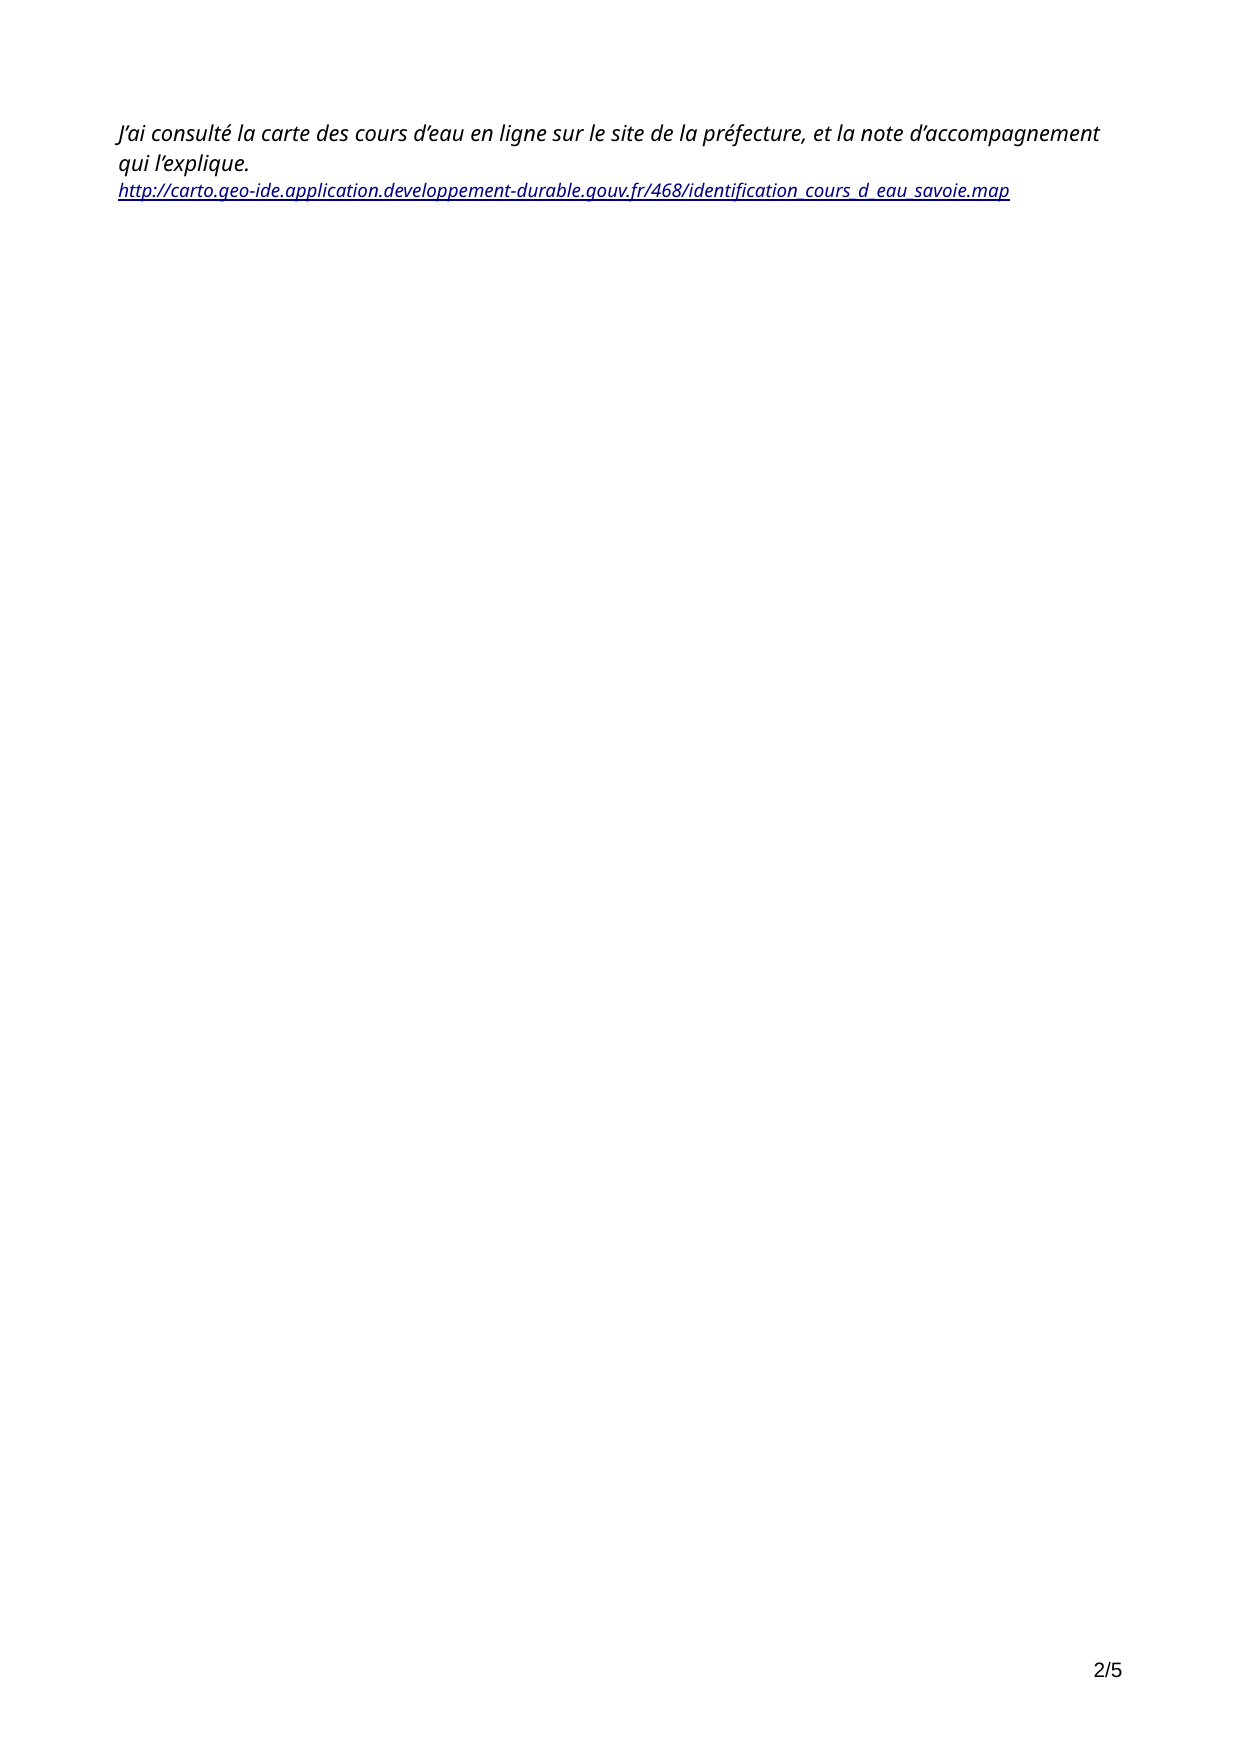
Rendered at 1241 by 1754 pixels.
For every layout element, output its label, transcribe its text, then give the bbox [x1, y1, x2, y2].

text J’ai consulté la carte des cours d’eau en ligne sur le site de la préfecture, et la note d’accompagnement qui l’explique. [118, 118, 1122, 178]
text http://carto.geo-ide.application.developpement-durable.gouv.fr/468/identification_cours_d_eau_savoie.map [118, 178, 1122, 203]
